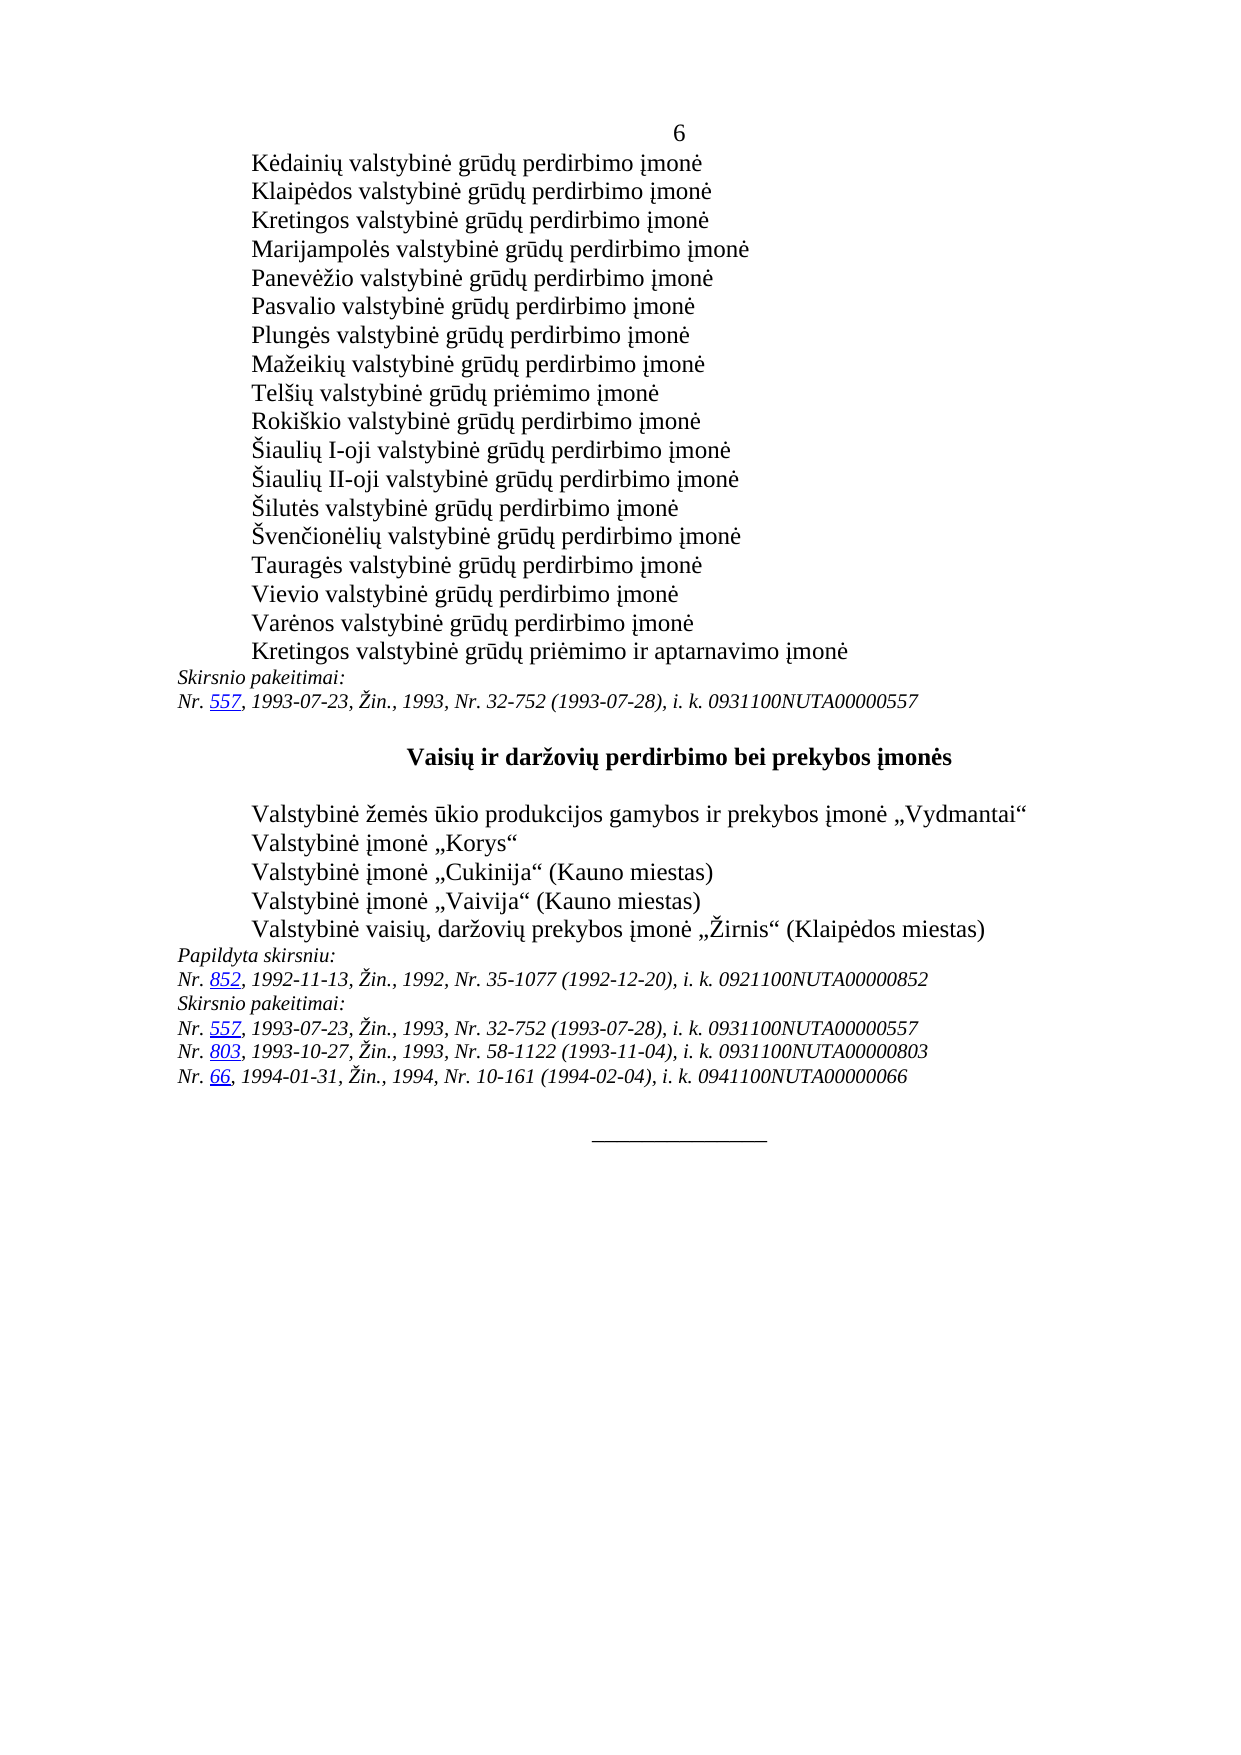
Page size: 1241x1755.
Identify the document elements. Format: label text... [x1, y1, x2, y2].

text Panevėžio valstybinė grūdų perdirbimo įmonė [177, 263, 1181, 291]
text Skirsnio pakeitimai: [177, 991, 1181, 1015]
text Švenčionėlių valstybinė grūdų perdirbimo įmonė [177, 521, 1181, 550]
text Nr. 557, 1993-07-23, Žin., 1993, Nr. 32-752 (1993-07-28), i. k. 0931100NUTA00000557 [177, 1015, 1181, 1039]
text Šiaulių II-oji valstybinė grūdų perdirbimo įmonė [177, 464, 1181, 493]
text Nr. 557, 1993-07-23, Žin., 1993, Nr. 32-752 (1993-07-28), i. k. 0931100NUTA00000557 [177, 689, 1181, 713]
text Plungės valstybinė grūdų perdirbimo įmonė [177, 320, 1181, 349]
text Rokiškio valstybinė grūdų perdirbimo įmonė [177, 406, 1181, 435]
text Mažeikių valstybinė grūdų perdirbimo įmonė [177, 349, 1181, 378]
text Varėnos valstybinė grūdų perdirbimo įmonė [177, 608, 1181, 636]
text Papildyta skirsniu: [177, 943, 1181, 967]
text Kretingos valstybinė grūdų perdirbimo įmonė [177, 205, 1181, 234]
text Kėdainių valstybinė grūdų perdirbimo įmonė [177, 148, 1181, 176]
text Valstybinė įmonė „Vaivija“ (Kauno miestas) [177, 886, 1181, 914]
text Valstybinė vaisių, daržovių prekybos įmonė „Žirnis“ (Klaipėdos miestas) [177, 914, 1181, 943]
text Vievio valstybinė grūdų perdirbimo įmonė [177, 579, 1181, 608]
text Klaipėdos valstybinė grūdų perdirbimo įmonė [177, 176, 1181, 205]
text Nr. 803, 1993-10-27, Žin., 1993, Nr. 58-1122 (1993-11-04), i. k. 0931100NUTA00000803 [177, 1039, 1181, 1063]
text Marijampolės valstybinė grūdų perdirbimo įmonė [177, 234, 1181, 263]
text Kretingos valstybinė grūdų priėmimo ir aptarnavimo įmonė [177, 636, 1181, 665]
text Telšių valstybinė grūdų priėmimo įmonė [177, 378, 1181, 406]
text Nr. 66, 1994-01-31, Žin., 1994, Nr. 10-161 (1994-02-04), i. k. 0941100NUTA00000066 [177, 1063, 1181, 1088]
text Valstybinė įmonė „Cukinija“ (Kauno miestas) [177, 857, 1181, 886]
text Šiaulių I-oji valstybinė grūdų perdirbimo įmonė [177, 435, 1181, 464]
text Valstybinė įmonė „Korys“ [177, 828, 1181, 857]
text Pasvalio valstybinė grūdų perdirbimo įmonė [177, 291, 1181, 320]
text Skirsnio pakeitimai: [177, 665, 1181, 689]
text Valstybinė žemės ūkio produkcijos gamybos ir prekybos įmonė „Vydmantai“ [177, 799, 1181, 828]
text ______________ [177, 1116, 1181, 1145]
text Nr. 852, 1992-11-13, Žin., 1992, Nr. 35-1077 (1992-12-20), i. k. 0921100NUTA00000852 [177, 967, 1181, 991]
text Tauragės valstybinė grūdų perdirbimo įmonė [177, 550, 1181, 579]
text Šilutės valstybinė grūdų perdirbimo įmonė [177, 493, 1181, 521]
text Vaisių ir daržovių perdirbimo bei prekybos įmonės [177, 742, 1181, 771]
